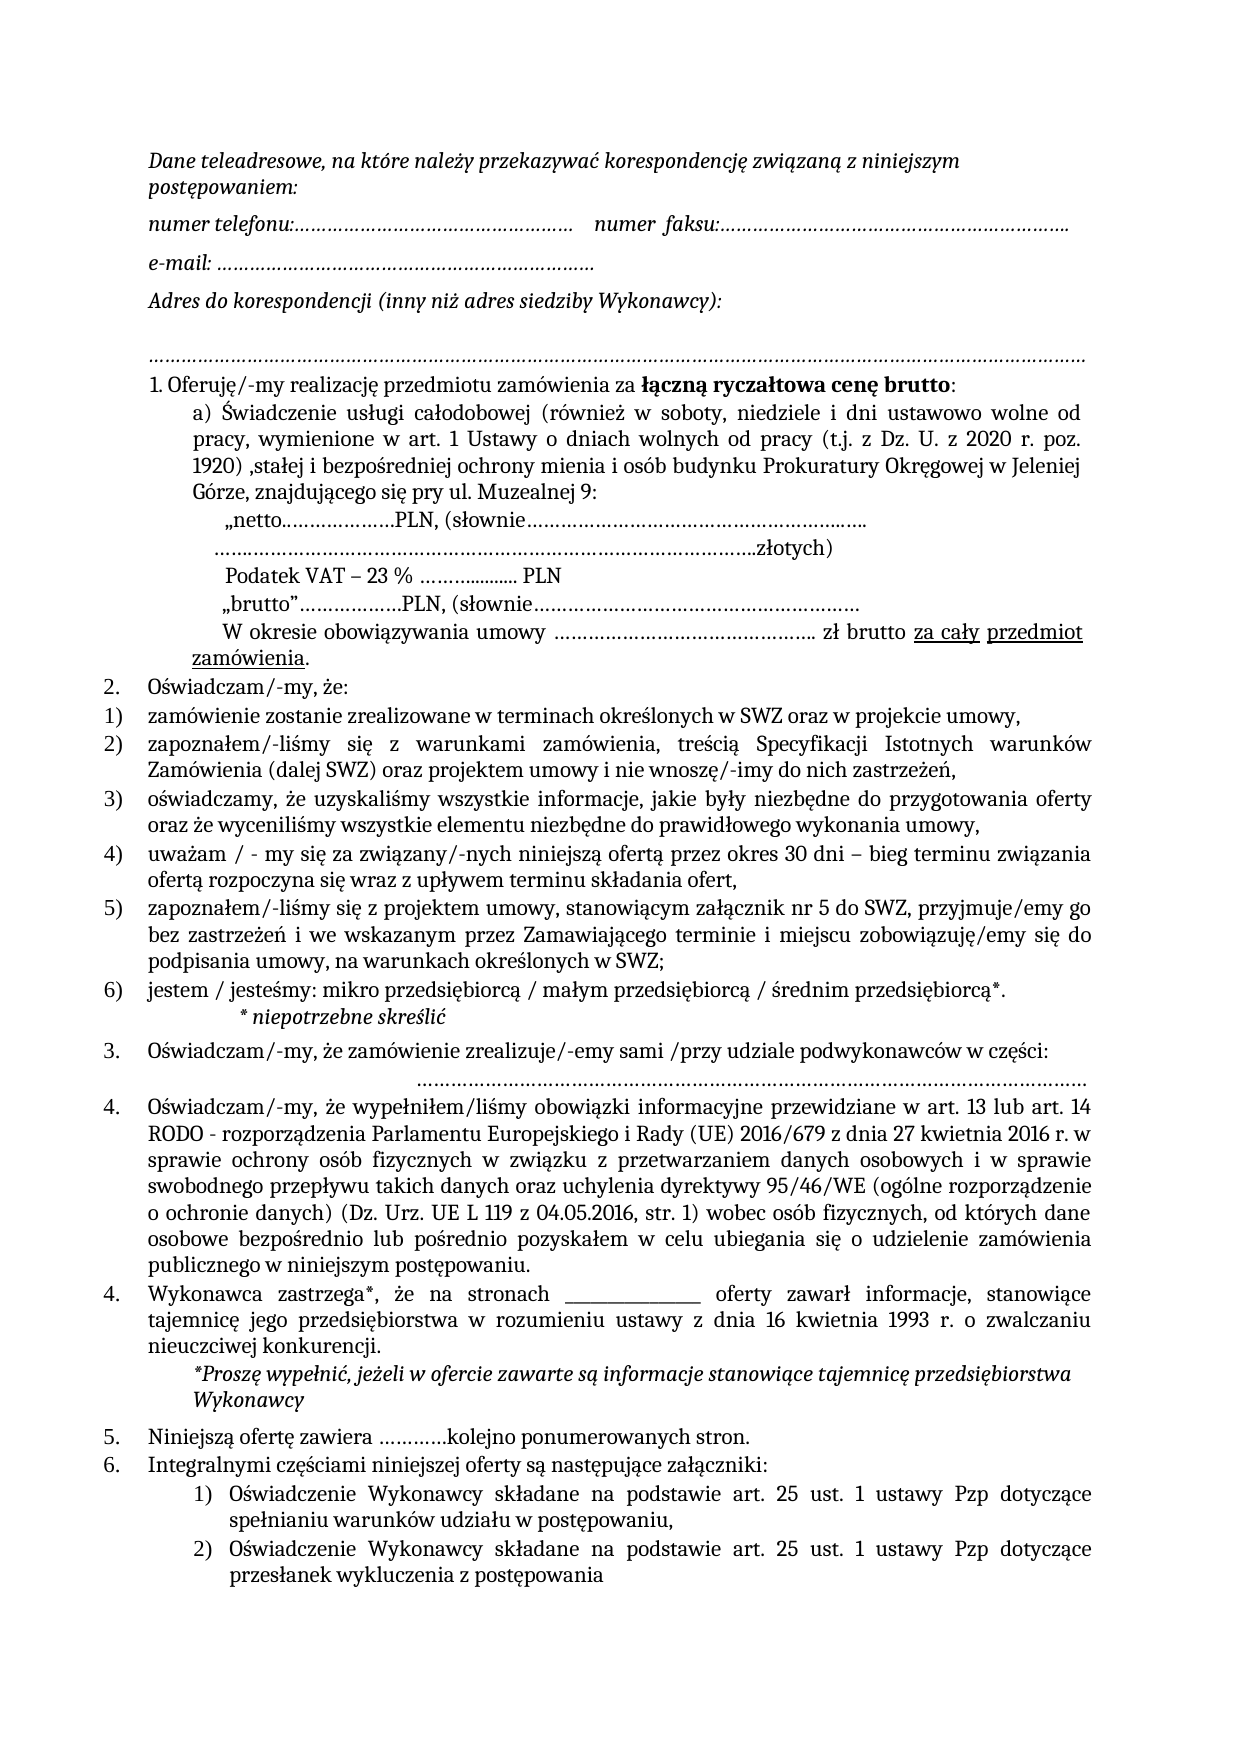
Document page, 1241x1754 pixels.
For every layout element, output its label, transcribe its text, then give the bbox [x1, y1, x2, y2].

text „brutto”………………PLN, (słownie………………………………………………… [192, 591, 1083, 617]
text 1. Oferuję/-my realizację przedmiotu zamówienia za łączną ryczałtowa cenę brutto: [150, 372, 1083, 398]
text „netto..………………PLN, (słownie………………………………………………..…. [225, 507, 1083, 533]
list Oświadczam/-my, że wypełniłem/liśmy obowiązki informacyjne przewidziane w art. 13 lub art. 14 RODO - rozporządzenia Parlamentu Europejskiego i Rady (UE) 2016/679 z dnia 27 kwietnia 2016 r. w sprawie ochrony osób fizycznych w związku z przetwarzaniem danych osobowych i w sprawie swobodnego przepływu takich danych oraz uchylenia dyrektywy 95/46/WE (ogólne rozporządzenie o ochronie danych) (Dz. Urz. UE L 119 z 04.05.2016, str. 1) wobec osób fizycznych, od których dane osobowe bezpośrednio lub pośrednio pozyskałem w celu ubiegania się o udzielenie zamówienia publicznego w niniejszym postępowaniu. [103, 1093, 1093, 1278]
list Oświadczam/-my, że: [103, 673, 1093, 700]
list Niniejszą ofertę zawiera …………kolejno ponumerowanych stron. [103, 1423, 1093, 1450]
text ……………………………………………………………………………………………………… [147, 1066, 1093, 1092]
list Oświadczenie Wykonawcy składane na podstawie art. 25 ust. 1 ustawy Pzp dotyczące przesłanek wykluczenia z postępowania [193, 1535, 1093, 1588]
list jestem / jesteśmy: mikro przedsiębiorcą / małym przedsiębiorcą / średnim przedsiębiorcą*. [104, 976, 1093, 1003]
text ……………………………………………………………………………………………………………………………………………………… [148, 342, 1093, 368]
list Wykonawca zastrzega*, że na stronach ________________ oferty zawarł informacje, stanowiące tajemnicę jego przedsiębiorstwa w rozumieniu ustawy z dnia 16 kwietnia 1993 r. o zwalczaniu nieuczciwej konkurencji. [103, 1280, 1093, 1359]
text Dane teleadresowe, na które należy przekazywać korespondencję związaną z niniejszym postępowaniem: [148, 148, 1093, 200]
list Oświadczenie Wykonawcy składane na podstawie art. 25 ust. 1 ustawy Pzp dotyczące spełnianiu warunków udziału w postępowaniu, [193, 1480, 1093, 1533]
list uważam / - my się za związany/-nych niniejszą ofertą przez okres 30 dni – bieg terminu związania ofertą rozpoczyna się wraz z upływem terminu składania ofert, [104, 840, 1093, 893]
text e-mail: …………………………………………………………… [148, 250, 1093, 276]
text a) Świadczenie usługi całodobowej (również w soboty, niedziele i dni ustawowo wolne od pracy, wymienione w art. 1 Ustawy o dniach wolnych od pracy (t.j. z Dz. U. z 2020 r. poz. 1920) ,stałej i bezpośredniej ochrony mienia i osób budynku Prokuratury Okręgowej w Jeleniej Górze, znajdującego się pry ul. Muzealnej 9: [193, 400, 1083, 505]
text * niepotrzebne skreślić [238, 1004, 1093, 1030]
text Podatek VAT – 23 % ……….......... PLN [225, 563, 1083, 589]
list zapoznałem/-liśmy się z projektem umowy, stanowiącym załącznik nr 5 do SWZ, przyjmuje/emy go bez zastrzeżeń i we wskazanym przez Zamawiającego terminie i miejscu zobowiązuję/emy się do podpisania umowy, na warunkach określonych w SWZ; [104, 894, 1093, 974]
list Integralnymi częściami niniejszej oferty są następujące załączniki: [103, 1451, 1093, 1478]
list Oświadczam/-my, że zamówienie zrealizuje/-emy sami /przy udziale podwykonawców w części: [103, 1037, 1093, 1064]
text *Proszę wypełnić, jeżeli w ofercie zawarte są informacje stanowiące tajemnicę przedsiębiorstwa Wykonawcy [193, 1361, 1093, 1414]
list zamówienie zostanie zrealizowane w terminach określonych w SWZ oraz w projekcie umowy, [104, 702, 1093, 729]
list zapoznałem/-liśmy się z warunkami zamówienia, treścią Specyfikacji Istotnych warunków Zamówienia (dalej SWZ) oraz projektem umowy i nie wnoszę/-imy do nich zastrzeżeń, [104, 730, 1093, 783]
text numer telefonu:…………………………………………… numer faksu:………………………………………………………. [148, 211, 1093, 237]
text W okresie obowiązywania umowy ………………………………………. zł brutto za cały przedmiot zamówienia. [192, 619, 1083, 672]
text Adres do korespondencji (inny niż adres siedziby Wykonawcy): [148, 288, 1093, 315]
text …….…………………………………………………………………………….złotych) [193, 535, 1083, 561]
list oświadczamy, że uzyskaliśmy wszystkie informacje, jakie były niezbędne do przygotowania oferty oraz że wyceniliśmy wszystkie elementu niezbędne do prawidłowego wykonania umowy, [104, 785, 1093, 838]
